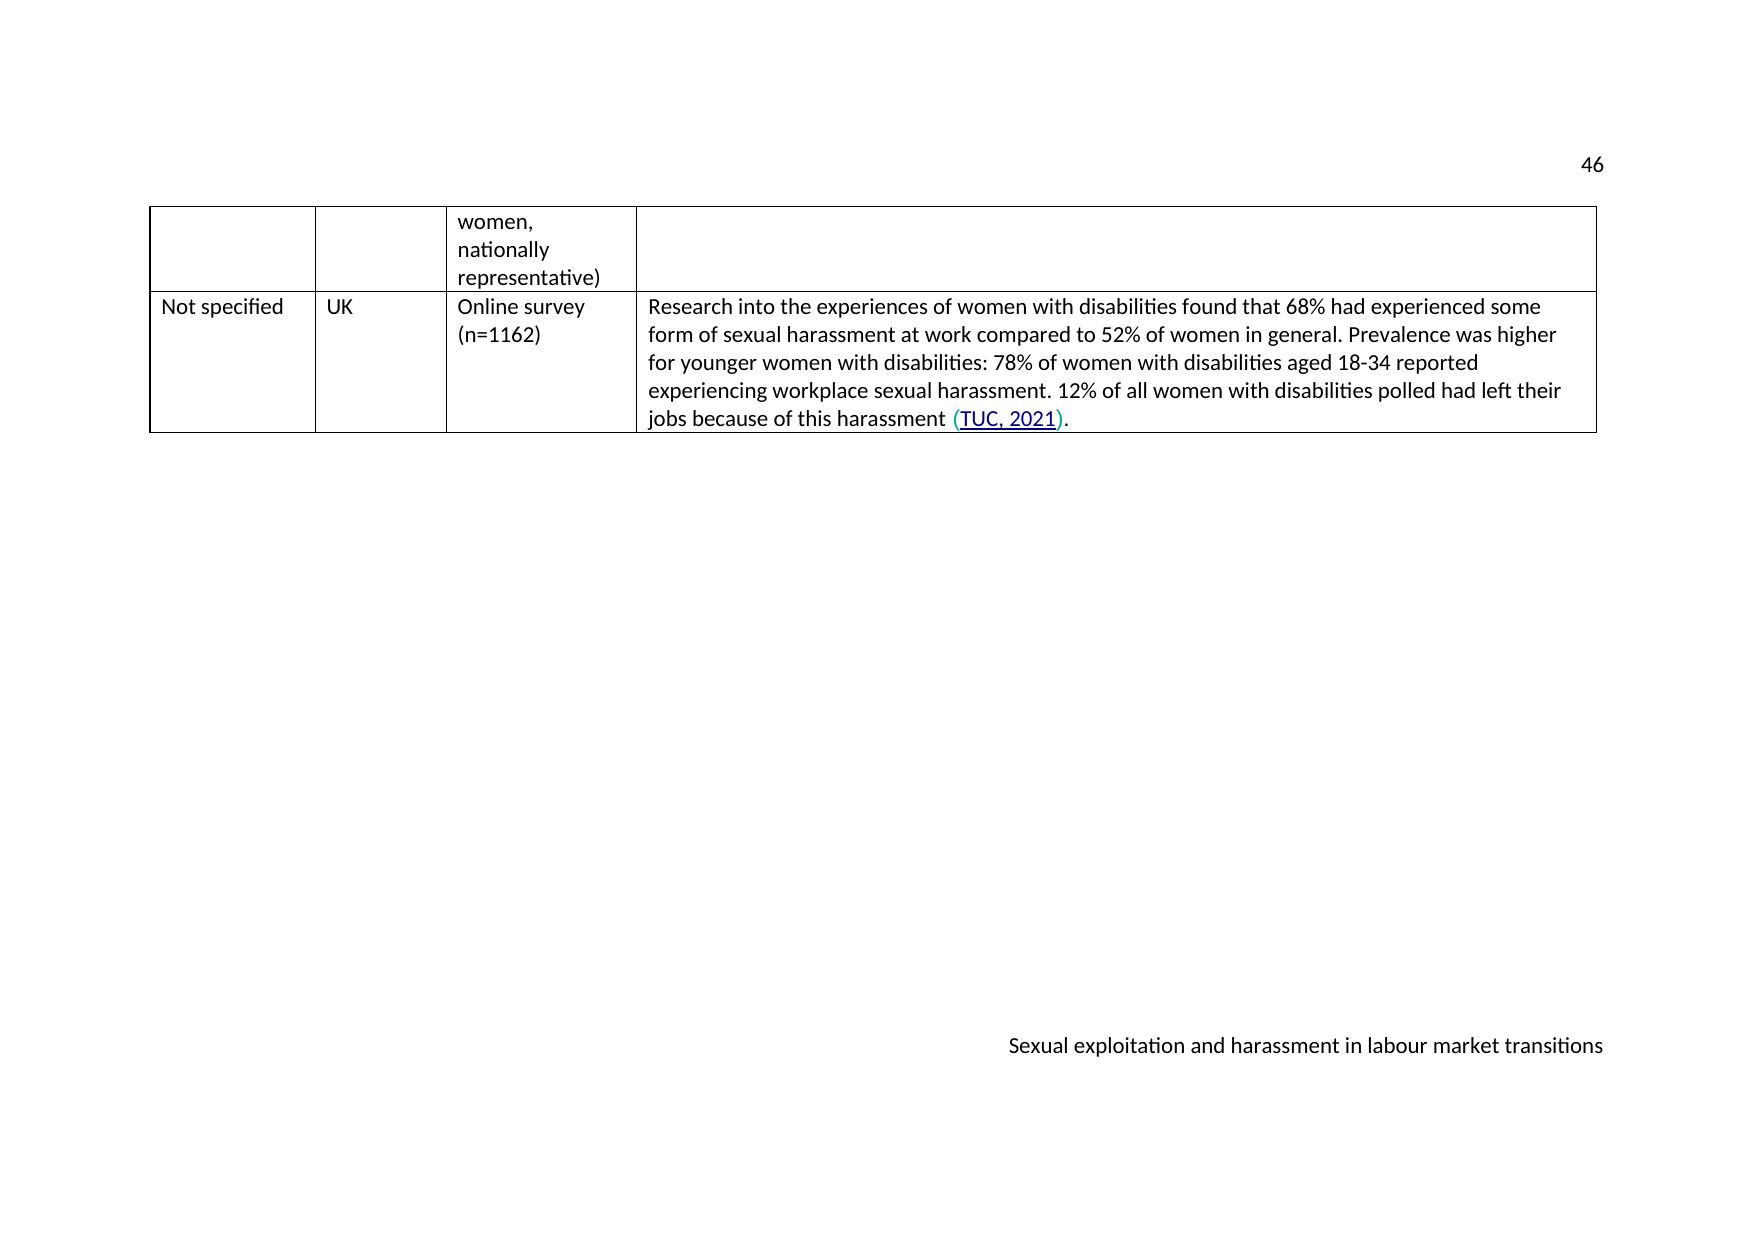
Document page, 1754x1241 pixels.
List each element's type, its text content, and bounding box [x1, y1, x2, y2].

table_cell [637, 207, 1596, 291]
table_cell [151, 207, 315, 291]
table_cell Not specified [151, 292, 315, 432]
table_cell Online survey (n=1162) [447, 292, 636, 432]
table_cell [316, 207, 446, 291]
table_cell women, nationally representative) [447, 207, 636, 291]
table_cell Research into the experiences of women with disabilities found that 68% had experienced some form of sexual harassment at work compared to 52% of women in general. Prevalence was higher for younger women with disabilities: 78% of women with disabilities aged 18-34 reported experiencing workplace sexual harassment. 12% of all women with disabilities polled had left their jobs because of this harassment (TUC, 2021). [637, 292, 1596, 432]
table_cell UK [316, 292, 446, 432]
